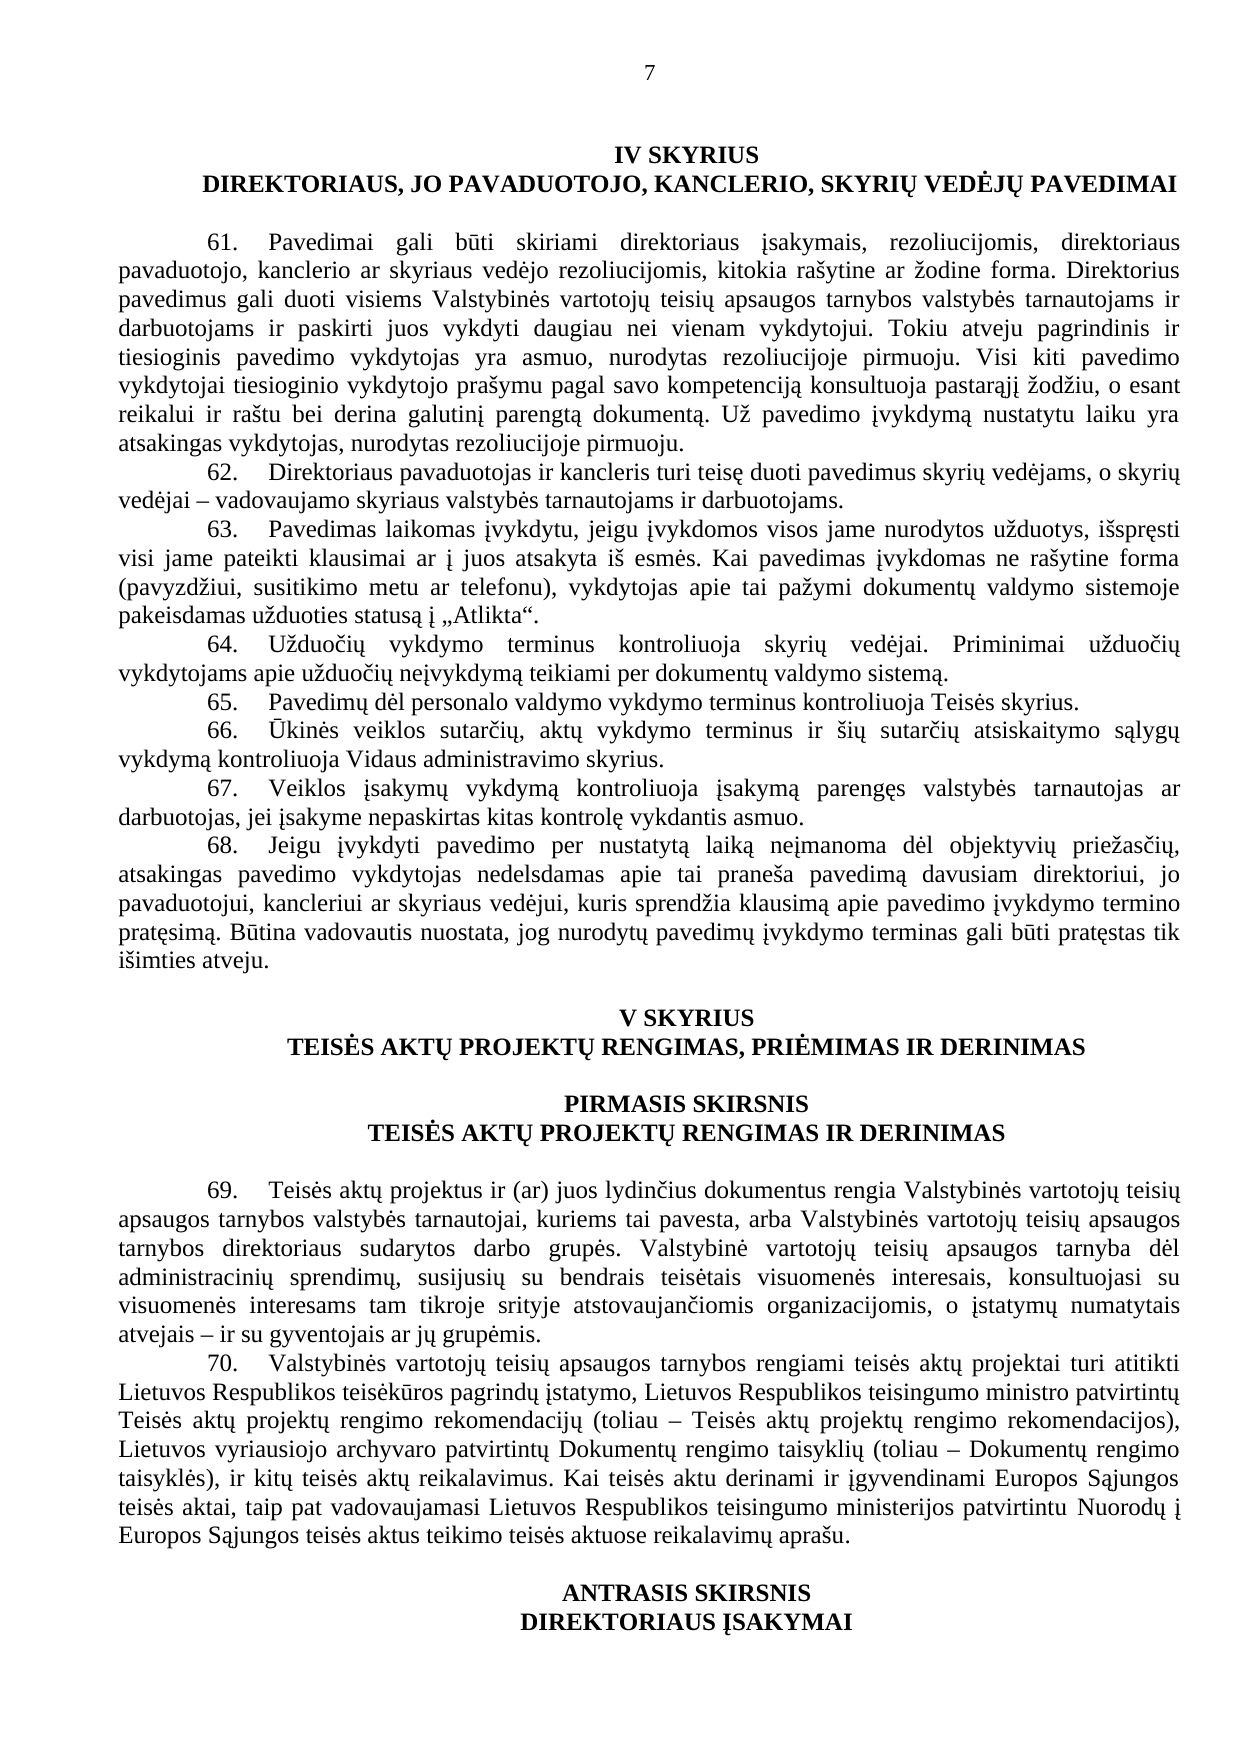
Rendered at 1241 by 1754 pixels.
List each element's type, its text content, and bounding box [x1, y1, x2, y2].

text 63. Pavedimas laikomas įvykdytu, jeigu įvykdomos visos jame nurodytos užduotys, išspręsti visi jame pateikti klausimai ar į juos atsakyta iš esmės. Kai pavedimas įvykdomas ne rašytine forma (pavyzdžiui, susitikimo metu ar telefonu), vykdytojas apie tai pažymi dokumentų valdymo sistemoje pakeisdamas užduoties statusą į „Atlikta“. [118, 514, 1181, 629]
text 67. Veiklos įsakymų vykdymą kontroliuoja įsakymą parengęs valstybės tarnautojas ar darbuotojas, jei įsakyme nepaskirtas kitas kontrolę vykdantis asmuo. [118, 773, 1181, 831]
text 70. Valstybinės vartotojų teisių apsaugos tarnybos rengiami teisės aktų projektai turi atitikti Lietuvos Respublikos teisėkūros pagrindų įstatymo, Lietuvos Respublikos teisingumo ministro patvirtintų Teisės aktų projektų rengimo rekomendacijų (toliau – Teisės aktų projektų rengimo rekomendacijos), Lietuvos vyriausiojo archyvaro patvirtintų Dokumentų rengimo taisyklių (toliau – Dokumentų rengimo taisyklės), ir kitų teisės aktų reikalavimus. Kai teisės aktu derinami ir įgyvendinami Europos Sąjungos teisės aktai, taip pat vadovaujamasi Lietuvos Respublikos teisingumo ministerijos patvirtintu Nuorodų į Europos Sąjungos teisės aktus teikimo teisės aktuose reikalavimų aprašu. [118, 1348, 1181, 1549]
text IV SKYRIUS [118, 141, 1181, 169]
text 66. Ūkinės veiklos sutarčių, aktų vykdymo terminus ir šių sutarčių atsiskaitymo sąlygų vykdymą kontroliuoja Vidaus administravimo skyrius. [118, 716, 1181, 773]
text 69. Teisės aktų projektus ir (ar) juos lydinčius dokumentus rengia Valstybinės vartotojų teisių apsaugos tarnybos valstybės tarnautojai, kuriems tai pavesta, arba Valstybinės vartotojų teisių apsaugos tarnybos direktoriaus sudarytos darbo grupės. Valstybinė vartotojų teisių apsaugos tarnyba dėl administracinių sprendimų, susijusių su bendrais teisėtais visuomenės interesais, konsultuojasi su visuomenės interesams tam tikroje srityje atstovaujančiomis organizacijomis, o įstatymų numatytais atvejais – ir su gyventojais ar jų grupėmis. [118, 1176, 1181, 1348]
text 64. Užduočių vykdymo terminus kontroliuoja skyrių vedėjai. Priminimai užduočių vykdytojams apie užduočių neįvykdymą teikiami per dokumentų valdymo sistemą. [118, 629, 1181, 687]
text direktoriaus, jo pavaduotojo, kanclerio, skyrių vedėjų pavedimai [118, 169, 1181, 198]
text ANTRASIS SKIRSNIS [118, 1578, 1181, 1607]
text PIRMASIS SKIRSNIS [118, 1089, 1181, 1118]
text V SKYRIUS [118, 1003, 1181, 1032]
text 62. Direktoriaus pavaduotojas ir kancleris turi teisę duoti pavedimus skyrių vedėjams, o skyrių vedėjai – vadovaujamo skyriaus valstybės tarnautojams ir darbuotojams. [118, 457, 1181, 514]
text TEISĖS AKTŲ PROJEKTŲ RENGIMAS IR DERINIMAS [118, 1118, 1181, 1147]
text 61. Pavedimai gali būti skiriami direktoriaus įsakymais, rezoliucijomis, direktoriaus pavaduotojo, kanclerio ar skyriaus vedėjo rezoliucijomis, kitokia rašytine ar žodine forma. Direktorius pavedimus gali duoti visiems Valstybinės vartotojų teisių apsaugos tarnybos valstybės tarnautojams ir darbuotojams ir paskirti juos vykdyti daugiau nei vienam vykdytojui. Tokiu atveju pagrindinis ir tiesioginis pavedimo vykdytojas yra asmuo, nurodytas rezoliucijoje pirmuoju. Visi kiti pavedimo vykdytojai tiesioginio vykdytojo prašymu pagal savo kompetenciją konsultuoja pastarąjį žodžiu, o esant reikalui ir raštu bei derina galutinį parengtą dokumentą. Už pavedimo įvykdymą nustatytu laiku yra atsakingas vykdytojas, nurodytas rezoliucijoje pirmuoju. [118, 227, 1181, 457]
text 65. Pavedimų dėl personalo valdymo vykdymo terminus kontroliuoja Teisės skyrius. [118, 687, 1181, 716]
text TEISĖS AKTŲ PROJEKTŲ RENGIMAS, PRIĖMIMAS IR DERINIMAS [118, 1032, 1181, 1061]
text 68. Jeigu įvykdyti pavedimo per nustatytą laiką neįmanoma dėl objektyvių priežasčių, atsakingas pavedimo vykdytojas nedelsdamas apie tai praneša pavedimą davusiam direktoriui, jo pavaduotojui, kancleriui ar skyriaus vedėjui, kuris sprendžia klausimą apie pavedimo įvykdymo termino pratęsimą. Būtina vadovautis nuostata, jog nurodytų pavedimų įvykdymo terminas gali būti pratęstas tik išimties atveju. [118, 831, 1181, 974]
text direktoriaus įsakymai [118, 1607, 1181, 1636]
